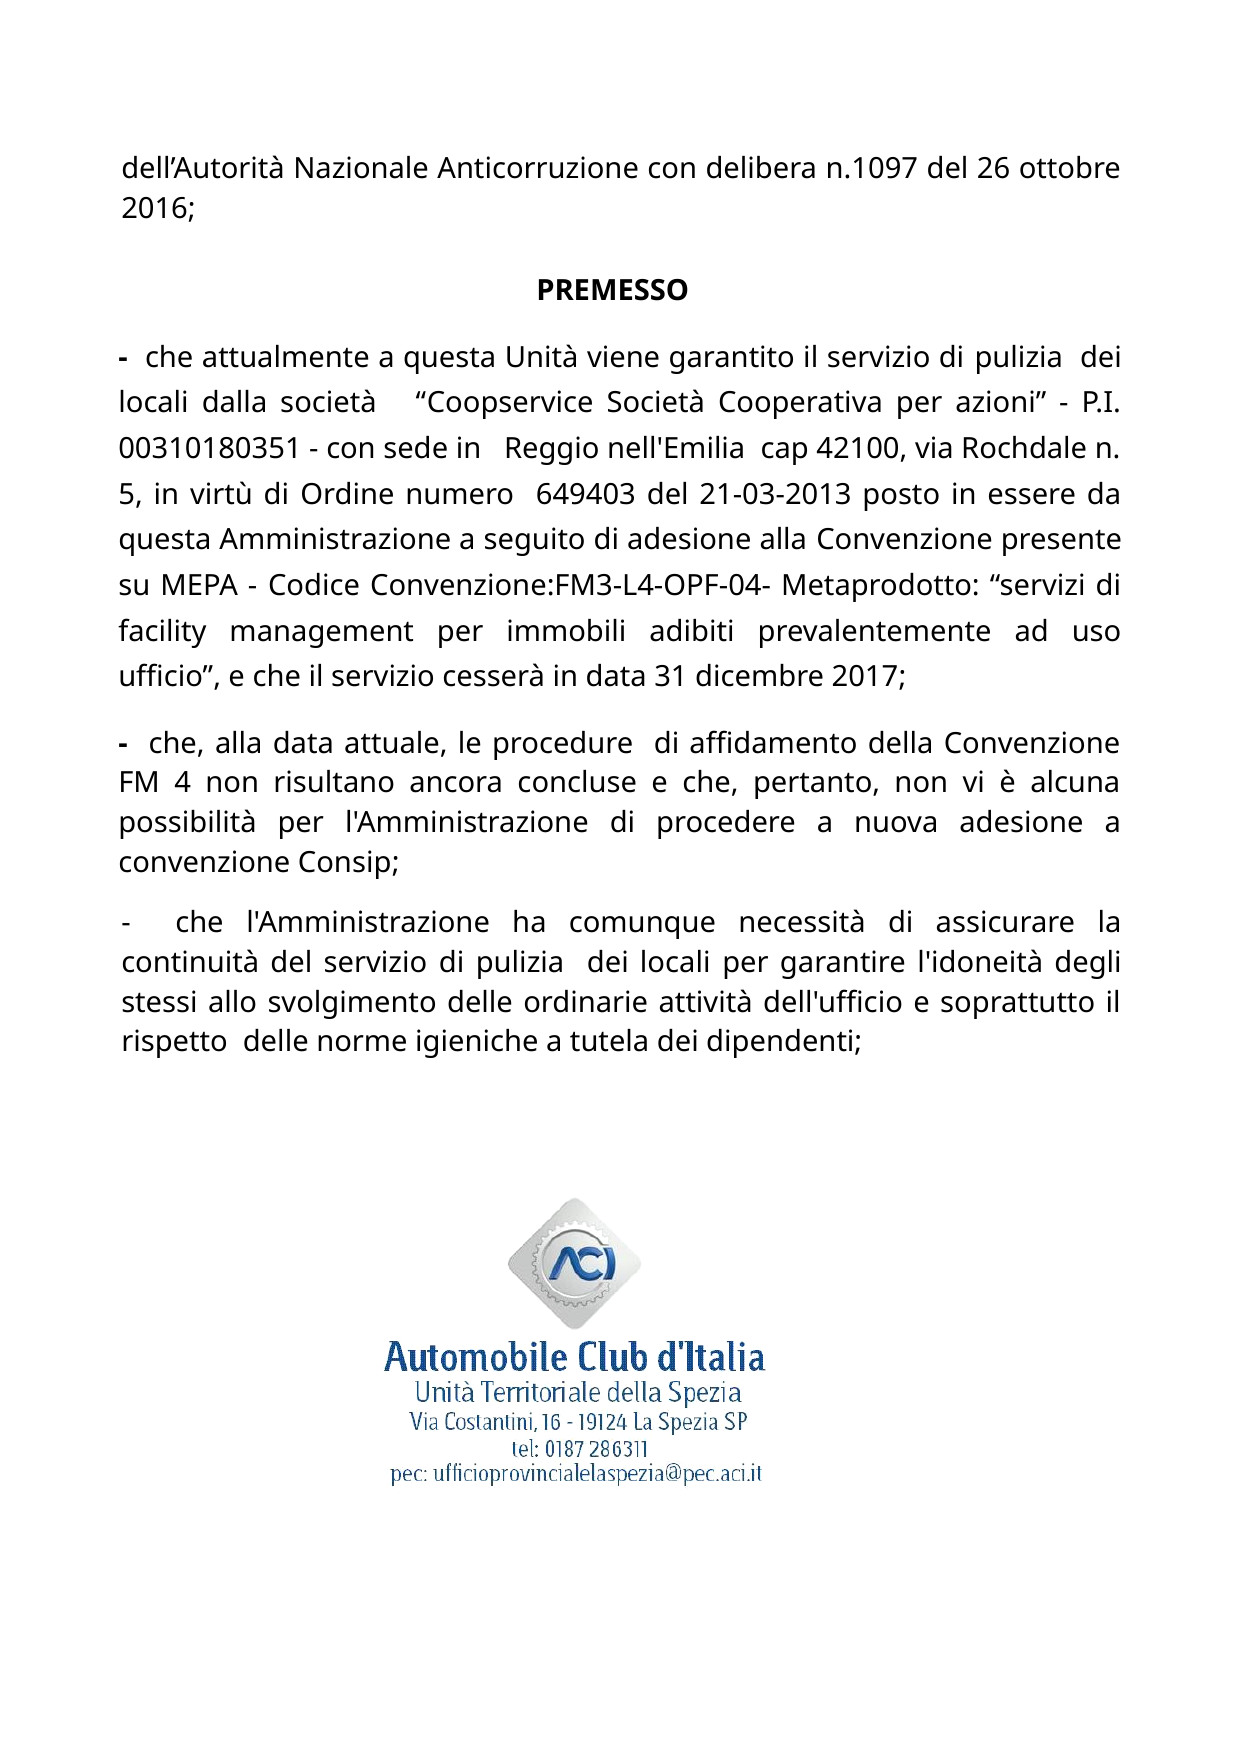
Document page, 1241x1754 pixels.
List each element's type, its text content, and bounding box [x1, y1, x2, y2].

text - che attualmente a questa Unità viene garantito il servizio di pulizia dei locali dalla società “Coopservice Società Cooperativa per azioni” - P.I. 00310180351 - con sede in Reggio nell'Emilia cap 42100, via Rochdale n. 5, in virtù di Ordine numero 649403 del 21-03-2013 posto in essere da questa Amministrazione a seguito di adesione alla Convenzione presente su MEPA - Codice Convenzione:FM3-L4-OPF-04- Metaprodotto: “servizi di facility management per immobili adibiti prevalentemente ad uso ufficio”, e che il servizio cesserà in data 31 dicembre 2017; [118, 336, 1122, 695]
text PREMESSO [118, 269, 1122, 309]
picture [379, 1193, 771, 1490]
text dell’Autorità Nazionale Anticorruzione con delibera n.1097 del 26 ottobre 2016; [121, 148, 1122, 227]
text - che, alla data attuale, le procedure di affidamento della Convenzione FM 4 non risultano ancora concluse e che, pertanto, non vi è alcuna possibilità per l'Amministrazione di procedere a nuova adesione a convenzione Consip; [118, 722, 1122, 881]
text - che l'Amministrazione ha comunque necessità di assicurare la continuità del servizio di pulizia dei locali per garantire l'idoneità degli stessi allo svolgimento delle ordinarie attività dell'ufficio e soprattutto il rispetto delle norme igieniche a tutela dei dipendenti; [121, 901, 1122, 1060]
